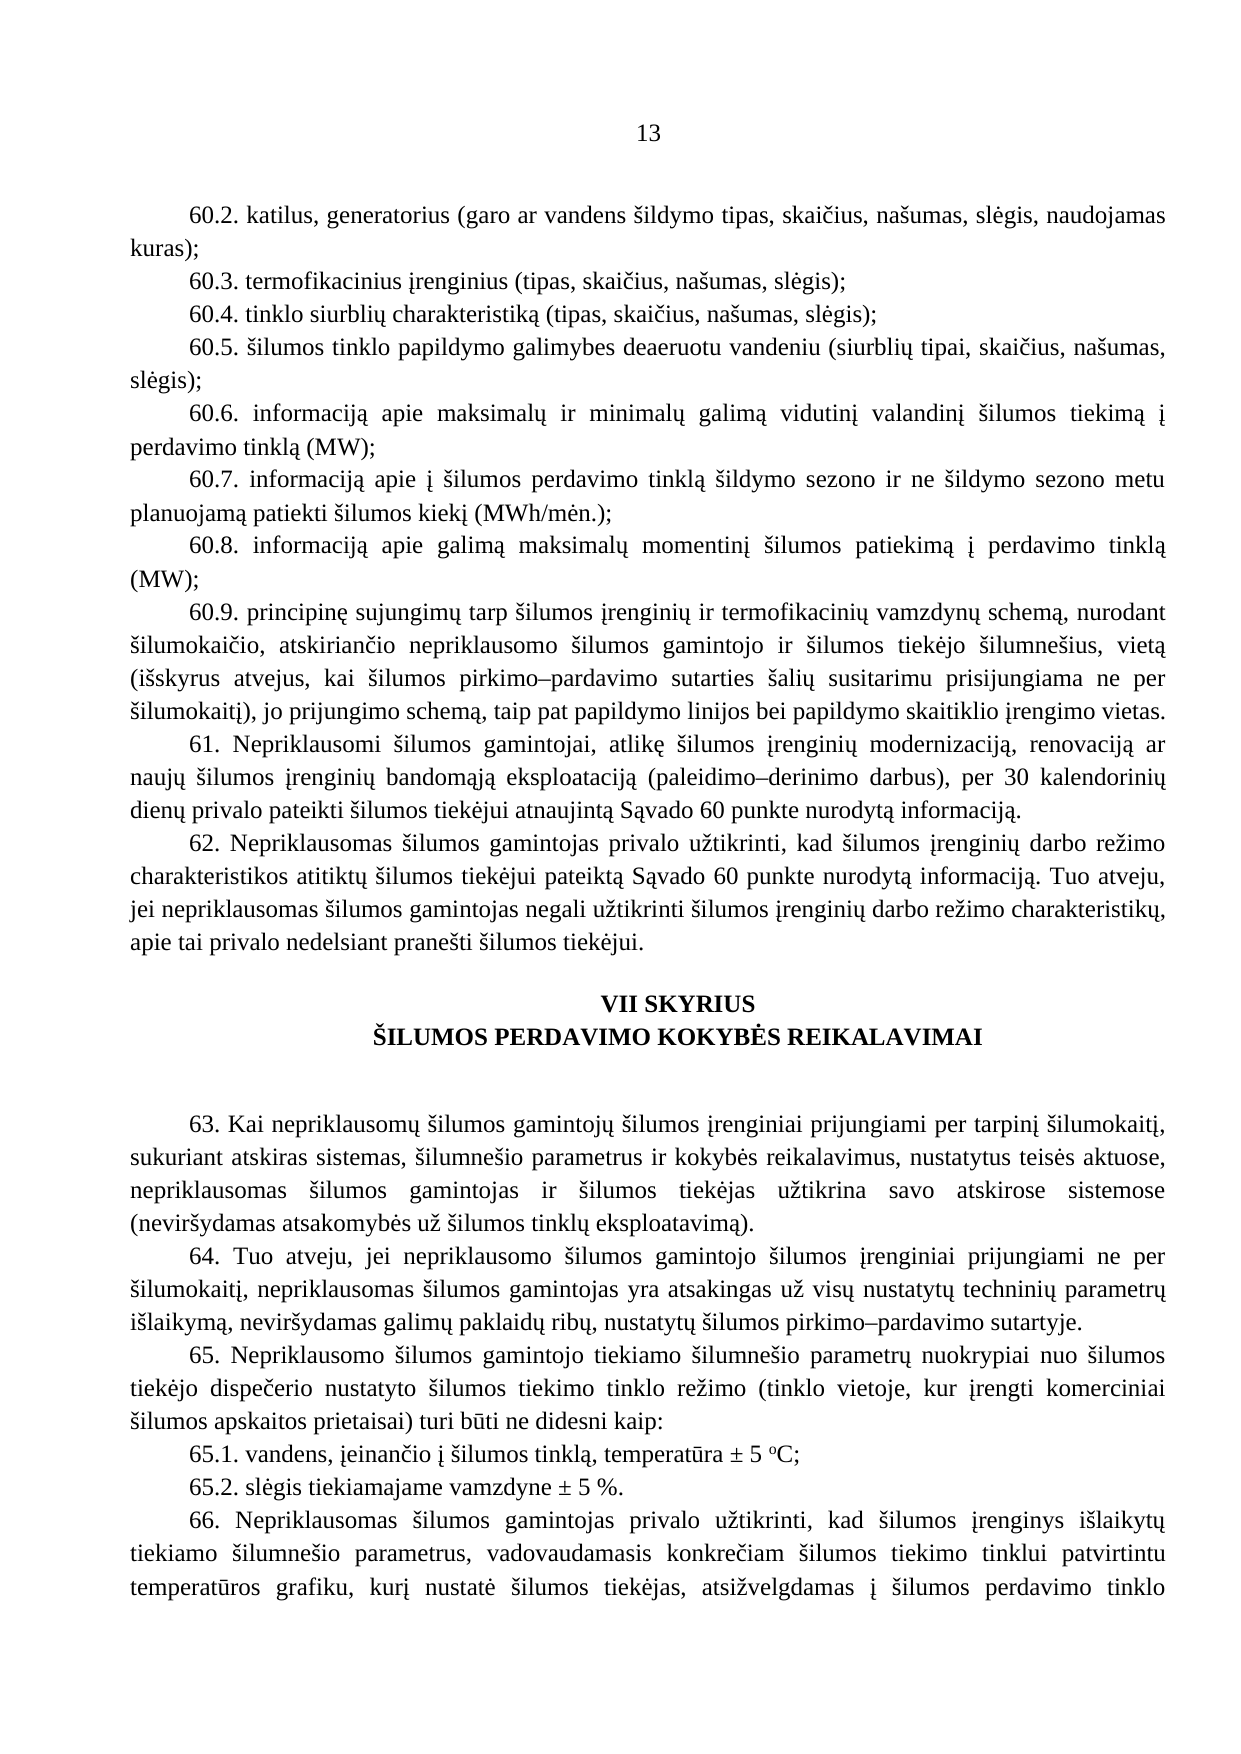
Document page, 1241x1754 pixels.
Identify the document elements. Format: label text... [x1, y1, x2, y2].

text 62. Nepriklausomas šilumos gamintojas privalo užtikrinti, kad šilumos įrenginių darbo režimo charakteristikos atitiktų šilumos tiekėjui pateiktą Sąvado 60 punkte nurodytą informaciją. Tuo atveju, jei nepriklausomas šilumos gamintojas negali užtikrinti šilumos įrenginių darbo režimo charakteristikų, apie tai privalo nedelsiant pranešti šilumos tiekėjui. [130, 828, 1167, 956]
text 64. Tuo atveju, jei nepriklausomo šilumos gamintojo šilumos įrenginiai prijungiami ne per šilumokaitį, nepriklausomas šilumos gamintojas yra atsakingas už visų nustatytų techninių parametrų išlaikymą, neviršydamas galimų paklaidų ribų, nustatytų šilumos pirkimo–pardavimo sutartyje. [130, 1241, 1167, 1336]
text 60.8. informaciją apie galimą maksimalų momentinį šilumos patiekimą į perdavimo tinklą (MW); [130, 531, 1167, 592]
text 60.2. katilus, generatorius (garo ar vandens šildymo tipas, skaičius, našumas, slėgis, naudojamas kuras); [130, 200, 1167, 262]
text 63. Kai nepriklausomų šilumos gamintojų šilumos įrenginiai prijungiami per tarpinį šilumokaitį, sukuriant atskiras sistemas, šilumnešio parametrus ir kokybės reikalavimus, nustatytus teisės aktuose, nepriklausomas šilumos gamintojas ir šilumos tiekėjas užtikrina savo atskirose sistemose (neviršydamas atsakomybės už šilumos tinklų eksploatavimą). [130, 1109, 1167, 1237]
text 65.2. slėgis tiekiamajame vamzdyne ± 5 %. [130, 1472, 1167, 1501]
text VII SKYRIUS [130, 989, 1167, 1017]
text 60.9. principinę sujungimų tarp šilumos įrenginių ir termofikacinių vamzdynų schemą, nurodant šilumokaičio, atskiriančio nepriklausomo šilumos gamintojo ir šilumos tiekėjo šilumnešius, vietą (išskyrus atvejus, kai šilumos pirkimo–pardavimo sutarties šalių susitarimu prisijungiama ne per šilumokaitį), jo prijungimo schemą, taip pat papildymo linijos bei papildymo skaitiklio įrengimo vietas. [130, 597, 1167, 724]
text 61. Nepriklausomi šilumos gamintojai, atlikę šilumos įrenginių modernizaciją, renovaciją ar naujų šilumos įrenginių bandomąją eksploataciją (paleidimo–derinimo darbus), per 30 kalendorinių dienų privalo pateikti šilumos tiekėjui atnaujintą Sąvado 60 punkte nurodytą informaciją. [130, 729, 1167, 823]
text 60.5. šilumos tinklo papildymo galimybes deaeruotu vandeniu (siurblių tipai, skaičius, našumas, slėgis); [130, 332, 1167, 394]
text 65.1. vandens, įeinančio į šilumos tinklą, temperatūra ± 5 oC; [130, 1439, 1167, 1468]
text 65. Nepriklausomo šilumos gamintojo tiekiamo šilumnešio parametrų nuokrypiai nuo šilumos tiekėjo dispečerio nustatyto šilumos tiekimo tinklo režimo (tinklo vietoje, kur įrengti komerciniai šilumos apskaitos prietaisai) turi būti ne didesni kaip: [130, 1340, 1167, 1435]
text ŠILUMOS PERDAVIMO KOKYBĖS REIKALAVIMAI [130, 1022, 1167, 1050]
text 60.3. termofikacinius įrenginius (tipas, skaičius, našumas, slėgis); [130, 266, 1167, 295]
text 66. Nepriklausomas šilumos gamintojas privalo užtikrinti, kad šilumos įrenginys išlaikytų tiekiamo šilumnešio parametrus, vadovaudamasis konkrečiam šilumos tiekimo tinklui patvirtintu temperatūros grafiku, kurį nustatė šilumos tiekėjas, atsižvelgdamas į šilumos perdavimo tinklo [130, 1506, 1167, 1600]
text 60.7. informaciją apie į šilumos perdavimo tinklą šildymo sezono ir ne šildymo sezono metu planuojamą patiekti šilumos kiekį (MWh/mėn.); [130, 464, 1167, 526]
text 60.6. informaciją apie maksimalų ir minimalų galimą vidutinį valandinį šilumos tiekimą į perdavimo tinklą (MW); [130, 398, 1167, 460]
text 60.4. tinklo siurblių charakteristiką (tipas, skaičius, našumas, slėgis); [130, 299, 1167, 328]
